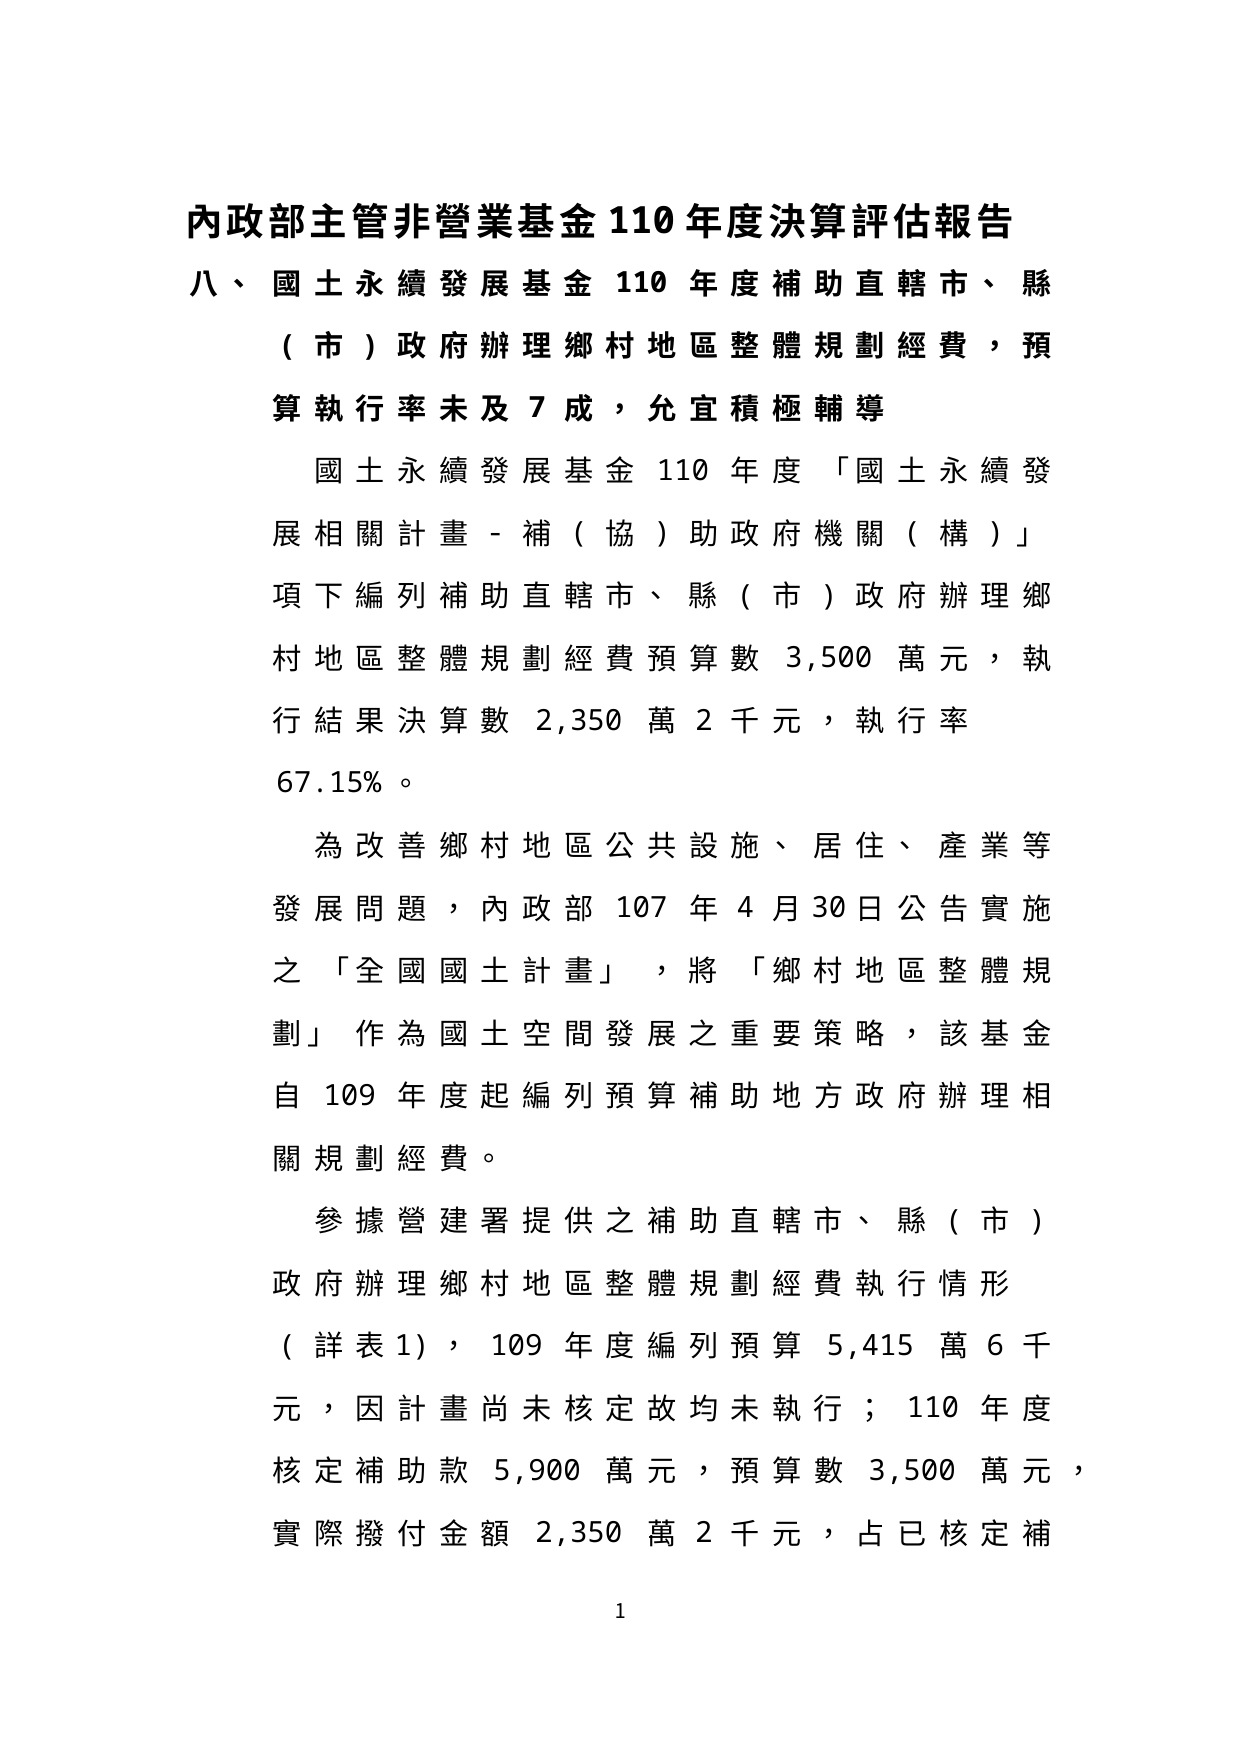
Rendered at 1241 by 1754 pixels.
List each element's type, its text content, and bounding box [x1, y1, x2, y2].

text 內政部主管非營業基金110年度決算評估報告 [183, 177, 1058, 240]
text 為改善鄉村地區公共設施、居住、產業等發展問題，內政部107年4月30日公告實施之「全國國土計畫」，將「鄉村地區整體規劃」作為國土空間發展之重要策略，該基金自109年度起編列預算補助地方政府辦理相關規劃經費。 [242, 802, 1058, 1177]
text 八、國土永續發展基金110年度補助直轄市、縣(市)政府辦理鄉村地區整體規劃經費，預算執行率未及7成，允宜積極輔導 [183, 240, 1058, 427]
text 國土永續發展基金110年度「國土永續發展相關計畫-補(協)助政府機關(構)」項下編列補助直轄市、縣(市)政府辦理鄉村地區整體規劃經費預算數3,500萬元，執行結果決算數2,350萬2千元，執行率67.15%。 [242, 427, 1058, 802]
text 參據營建署提供之補助直轄市、縣(市)政府辦理鄉村地區整體規劃經費執行情形(詳表1)，109年度編列預算5,415萬6千元，因計畫尚未核定故均未執行；110年度核定補助款5,900萬元，預算數3,500萬元，實際撥付金額2,350萬2千元，占已核定補助款之比率39.83%。詢據該署說明，有關補助直轄市、縣(市)政府辦理鄉村地區整體規劃作業，係依「內政部補助直轄市、縣（市）政府辦理鄉村地區整體規劃作業須知」之規定辦理，採競爭型方式補助，補助對象為18個直轄市、縣（市）政府，截至110年底共計核定13個直轄市、縣（市）政府，尚有5個直轄市、縣（市）政府未提出申請。該署將於後續年度持續督促直轄市、縣（市）政府辦理鄉村地區整體規劃作業，並鼓勵及輔導直轄市、縣(市)政府提出補助申請。 [242, 1177, 1058, 1552]
